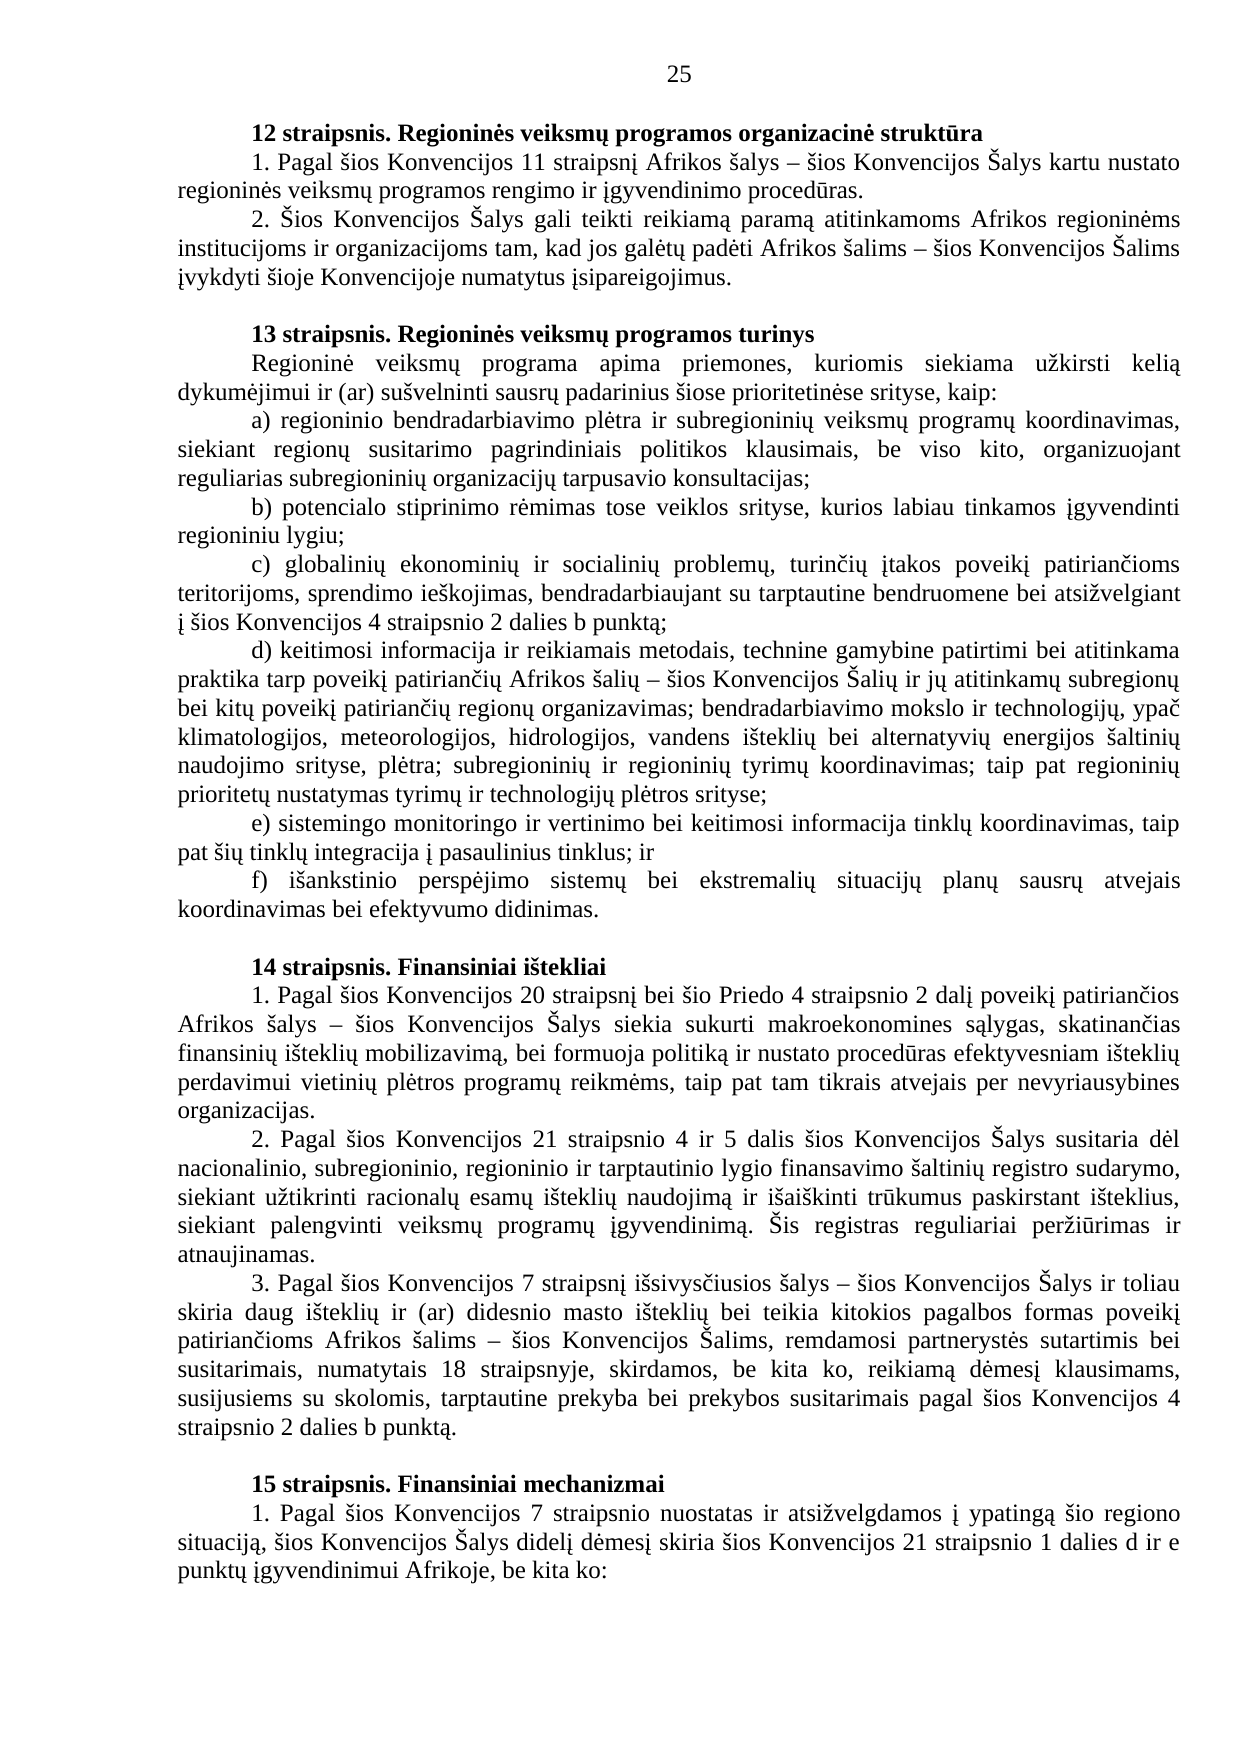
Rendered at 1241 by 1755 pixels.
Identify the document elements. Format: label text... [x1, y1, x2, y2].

text 12 straipsnis. Regioninės veiksmų programos organizacinė struktūra [177, 118, 1181, 147]
text f) išankstinio perspėjimo sistemų bei ekstremalių situacijų planų sausrų atvejais koordinavimas bei efektyvumo didinimas. [177, 866, 1181, 923]
text Regioninė veiksmų programa apima priemones, kuriomis siekiama užkirsti kelią dykumėjimui ir (ar) sušvelninti sausrų padarinius šiose prioritetinėse srityse, kaip: [177, 348, 1181, 406]
text d) keitimosi informacija ir reikiamais metodais, technine gamybine patirtimi bei atitinkama praktika tarp poveikį patiriančių Afrikos šalių – šios Konvencijos Šalių ir jų atitinkamų subregionų bei kitų poveikį patiriančių regionų organizavimas; bendradarbiavimo mokslo ir technologijų, ypač klimatologijos, meteorologijos, hidrologijos, vandens išteklių bei alternatyvių energijos šaltinių naudojimo srityse, plėtra; subregioninių ir regioninių tyrimų koordinavimas; taip pat regioninių prioritetų nustatymas tyrimų ir technologijų plėtros srityse; [177, 636, 1181, 808]
text 3. Pagal šios Konvencijos 7 straipsnį išsivysčiusios šalys – šios Konvencijos Šalys ir toliau skiria daug išteklių ir (ar) didesnio masto išteklių bei teikia kitokios pagalbos formas poveikį patiriančioms Afrikos šalims – šios Konvencijos Šalims, remdamosi partnerystės sutartimis bei susitarimais, numatytais 18 straipsnyje, skirdamos, be kita ko, reikiamą dėmesį klausimams, susijusiems su skolomis, tarptautine prekyba bei prekybos susitarimais pagal šios Konvencijos 4 straipsnio 2 dalies b punktą. [177, 1268, 1181, 1441]
text 15 straipsnis. Finansiniai mechanizmai [177, 1469, 1181, 1498]
text b) potencialo stiprinimo rėmimas tose veiklos srityse, kurios labiau tinkamos įgyvendinti regioniniu lygiu; [177, 492, 1181, 549]
text 13 straipsnis. Regioninės veiksmų programos turinys [177, 319, 1181, 348]
text 1. Pagal šios Konvencijos 20 straipsnį bei šio Priedo 4 straipsnio 2 dalį poveikį patiriančios Afrikos šalys – šios Konvencijos Šalys siekia sukurti makroekonomines sąlygas, skatinančias finansinių išteklių mobilizavimą, bei formuoja politiką ir nustato procedūras efektyvesniam išteklių perdavimui vietinių plėtros programų reikmėms, taip pat tam tikrais atvejais per nevyriausybines organizacijas. [177, 981, 1181, 1124]
text 2. Pagal šios Konvencijos 21 straipsnio 4 ir 5 dalis šios Konvencijos Šalys susitaria dėl nacionalinio, subregioninio, regioninio ir tarptautinio lygio finansavimo šaltinių registro sudarymo, siekiant užtikrinti racionalų esamų išteklių naudojimą ir išaiškinti trūkumus paskirstant išteklius, siekiant palengvinti veiksmų programų įgyvendinimą. Šis registras reguliariai peržiūrimas ir atnaujinamas. [177, 1124, 1181, 1268]
text e) sistemingo monitoringo ir vertinimo bei keitimosi informacija tinklų koordinavimas, taip pat šių tinklų integracija į pasaulinius tinklus; ir [177, 808, 1181, 866]
text 14 straipsnis. Finansiniai ištekliai [177, 952, 1181, 981]
text 2. Šios Konvencijos Šalys gali teikti reikiamą paramą atitinkamoms Afrikos regioninėms institucijoms ir organizacijoms tam, kad jos galėtų padėti Afrikos šalims – šios Konvencijos Šalims įvykdyti šioje Konvencijoje numatytus įsipareigojimus. [177, 204, 1181, 291]
text 1. Pagal šios Konvencijos 11 straipsnį Afrikos šalys – šios Konvencijos Šalys kartu nustato regioninės veiksmų programos rengimo ir įgyvendinimo procedūras. [177, 147, 1181, 204]
text c) globalinių ekonominių ir socialinių problemų, turinčių įtakos poveikį patiriančioms teritorijoms, sprendimo ieškojimas, bendradarbiaujant su tarptautine bendruomene bei atsižvelgiant į šios Konvencijos 4 straipsnio 2 dalies b punktą; [177, 549, 1181, 636]
text 1. Pagal šios Konvencijos 7 straipsnio nuostatas ir atsižvelgdamos į ypatingą šio regiono situaciją, šios Konvencijos Šalys didelį dėmesį skiria šios Konvencijos 21 straipsnio 1 dalies d ir e punktų įgyvendinimui Afrikoje, be kita ko: [177, 1498, 1181, 1584]
text a) regioninio bendradarbiavimo plėtra ir subregioninių veiksmų programų koordinavimas, siekiant regionų susitarimo pagrindiniais politikos klausimais, be viso kito, organizuojant reguliarias subregioninių organizacijų tarpusavio konsultacijas; [177, 406, 1181, 492]
